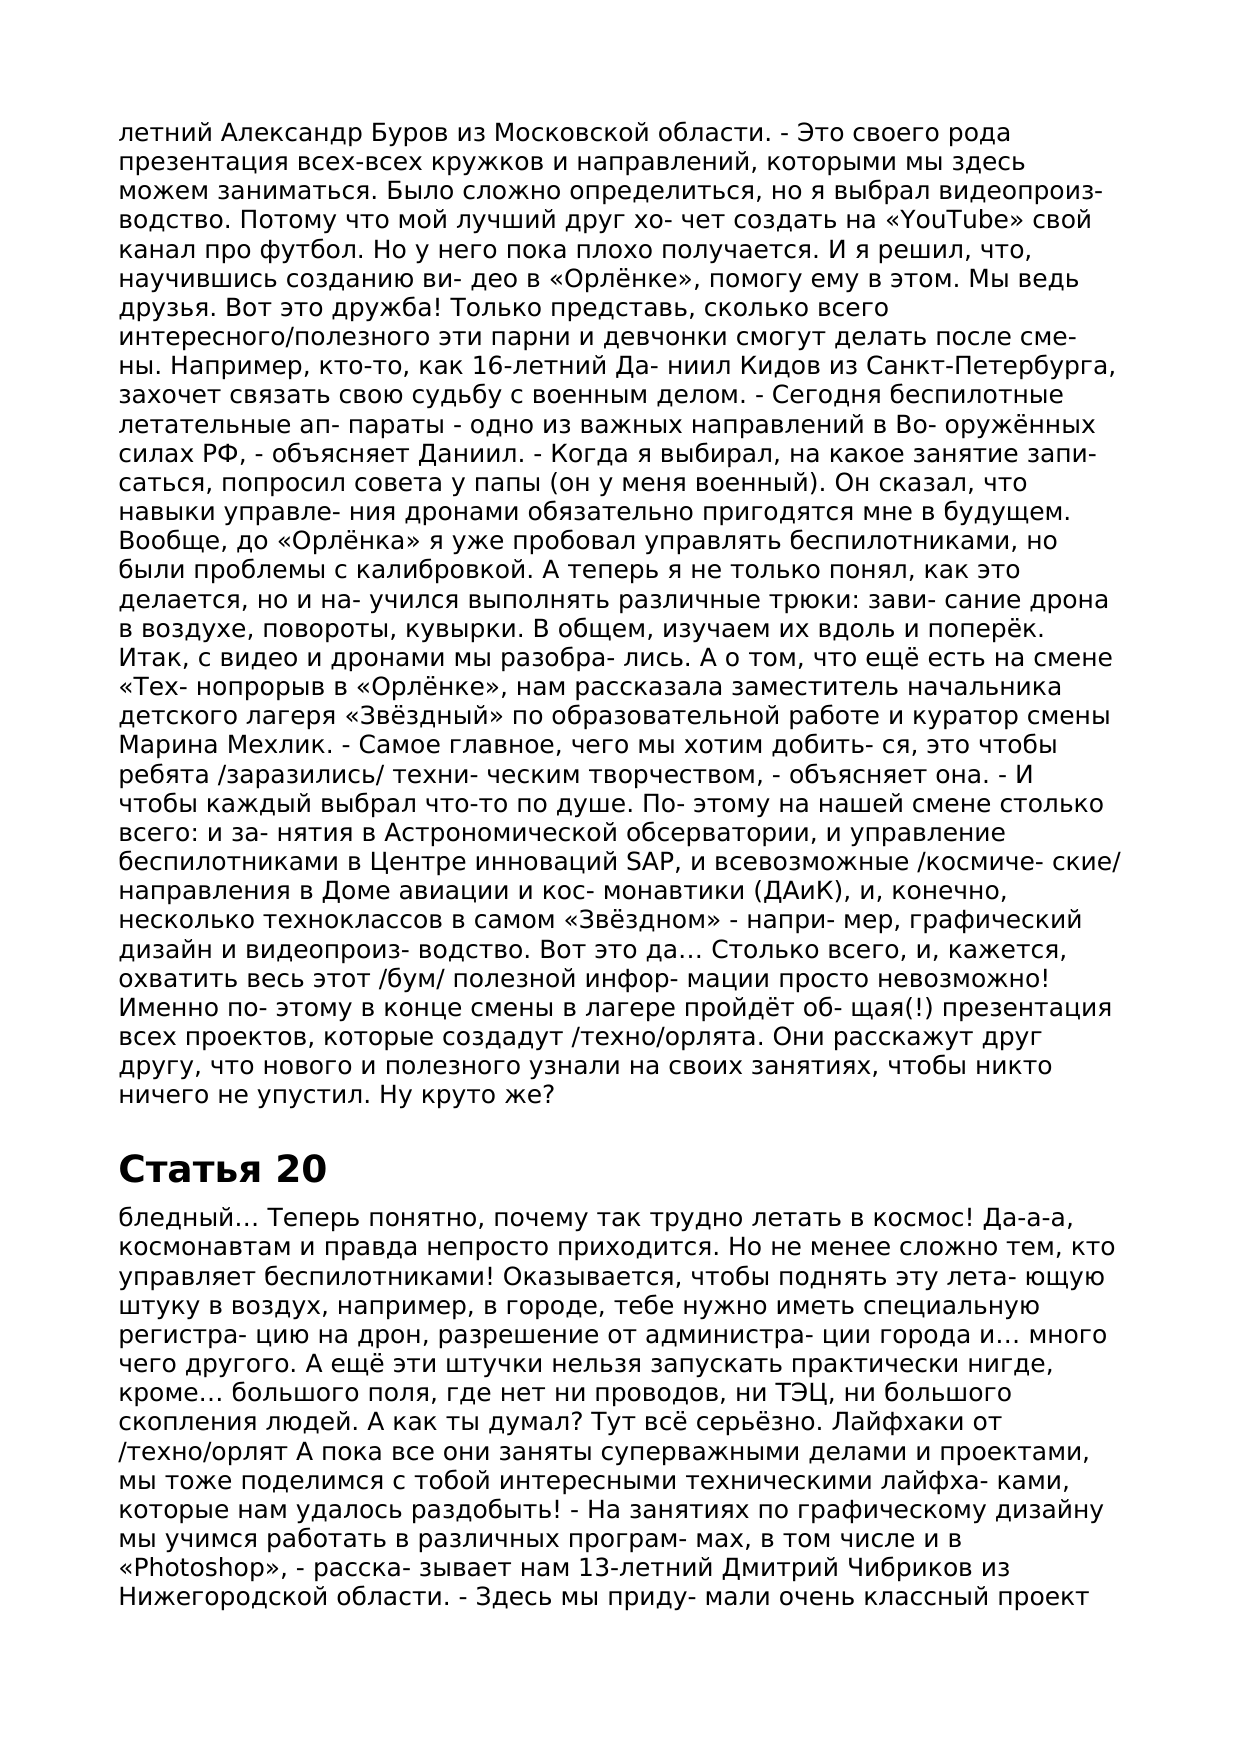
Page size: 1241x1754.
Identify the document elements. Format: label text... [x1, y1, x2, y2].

subtitle Статья 20 [118, 1147, 1122, 1191]
text летний Александр Буров из Московской области. - Это своего рода презентация всех-всех кружков и направлений, которыми мы здесь можем заниматься. Было сложно определиться, но я выбрал видеопроиз- водство. Потому что мой лучший друг хо- чет создать на «YouTube» свой канал про футбол. Но у него пока плохо получается. И я решил, что, научившись созданию ви- део в «Орлёнке», помогу ему в этом. Мы ведь друзья. Вот это дружба! Только представь, сколько всего интересного/полезного эти парни и девчонки смогут делать после сме- ны. Например, кто-то, как 16-летний Да- ниил Кидов из Санкт-Петербурга, захочет связать свою судьбу с военным делом. - Сегодня беспилотные летательные ап- параты - одно из важных направлений в Во- оружённых силах РФ, - объясняет Даниил. - Когда я выбирал, на какое занятие запи- саться, попросил совета у папы (он у меня военный). Он сказал, что навыки управле- ния дронами обязательно пригодятся мне в будущем. Вообще, до «Орлёнка» я уже пробовал управлять беспилотниками, но были проблемы с калибровкой. А теперь я не только понял, как это делается, но и на- учился выполнять различные трюки: зави- сание дрона в воздухе, повороты, кувырки. В общем, изучаем их вдоль и поперёк. Итак, с видео и дронами мы разобра- лись. А о том, что ещё есть на смене «Тех- нопрорыв в «Орлёнке», нам рассказала заместитель начальника детского лагеря «Звёздный» по образовательной работе и куратор смены Марина Мехлик. - Самое главное, чего мы хотим добить- ся, это чтобы ребята /заразились/ техни- ческим творчеством, - объясняет она. - И чтобы каждый выбрал что-то по душе. По- этому на нашей смене столько всего: и за- нятия в Астрономической обсерватории, и управление беспилотниками в Центре инноваций SAP, и всевозможные /космиче- ские/ направления в Доме авиации и кос- монавтики (ДАиК), и, конечно, несколько техноклассов в самом «Звёздном» - напри- мер, графический дизайн и видеопроиз- водство. Вот это да… Столько всего, и, кажется, охватить весь этот /бум/ полезной инфор- мации просто невозможно! Именно по- этому в конце смены в лагере пройдёт об- щая(!) презентация всех проектов, которые создадут /техно/орлята. Они расскажут друг другу, что нового и полезного узнали на своих занятиях, чтобы никто ничего не упустил. Ну круто же? [118, 118, 1122, 1110]
text бледный… Теперь понятно, почему так трудно летать в космос! Да-а-а, космонавтам и правда непросто приходится. Но не менее сложно тем, кто управляет беспилотниками! Оказывается, чтобы поднять эту лета- ющую штуку в воздух, например, в городе, тебе нужно иметь специальную регистра- цию на дрон, разрешение от администра- ции города и… много чего другого. А ещё эти штучки нельзя запускать практически нигде, кроме… большого поля, где нет ни проводов, ни ТЭЦ, ни большого скопления людей. А как ты думал? Тут всё серьёзно. Лайфхаки от /техно/орлят А пока все они заняты суперважными делами и проектами, мы тоже поделимся с тобой интересными техническими лайфха- ками, которые нам удалось раздобыть! - На занятиях по графическому дизайну мы учимся работать в различных програм- мах, в том числе и в «Photoshop», - расска- зывает нам 13-летний Дмитрий Чибриков из Нижегородской области. - Здесь мы приду- мали очень классный проект [118, 1203, 1122, 1612]
